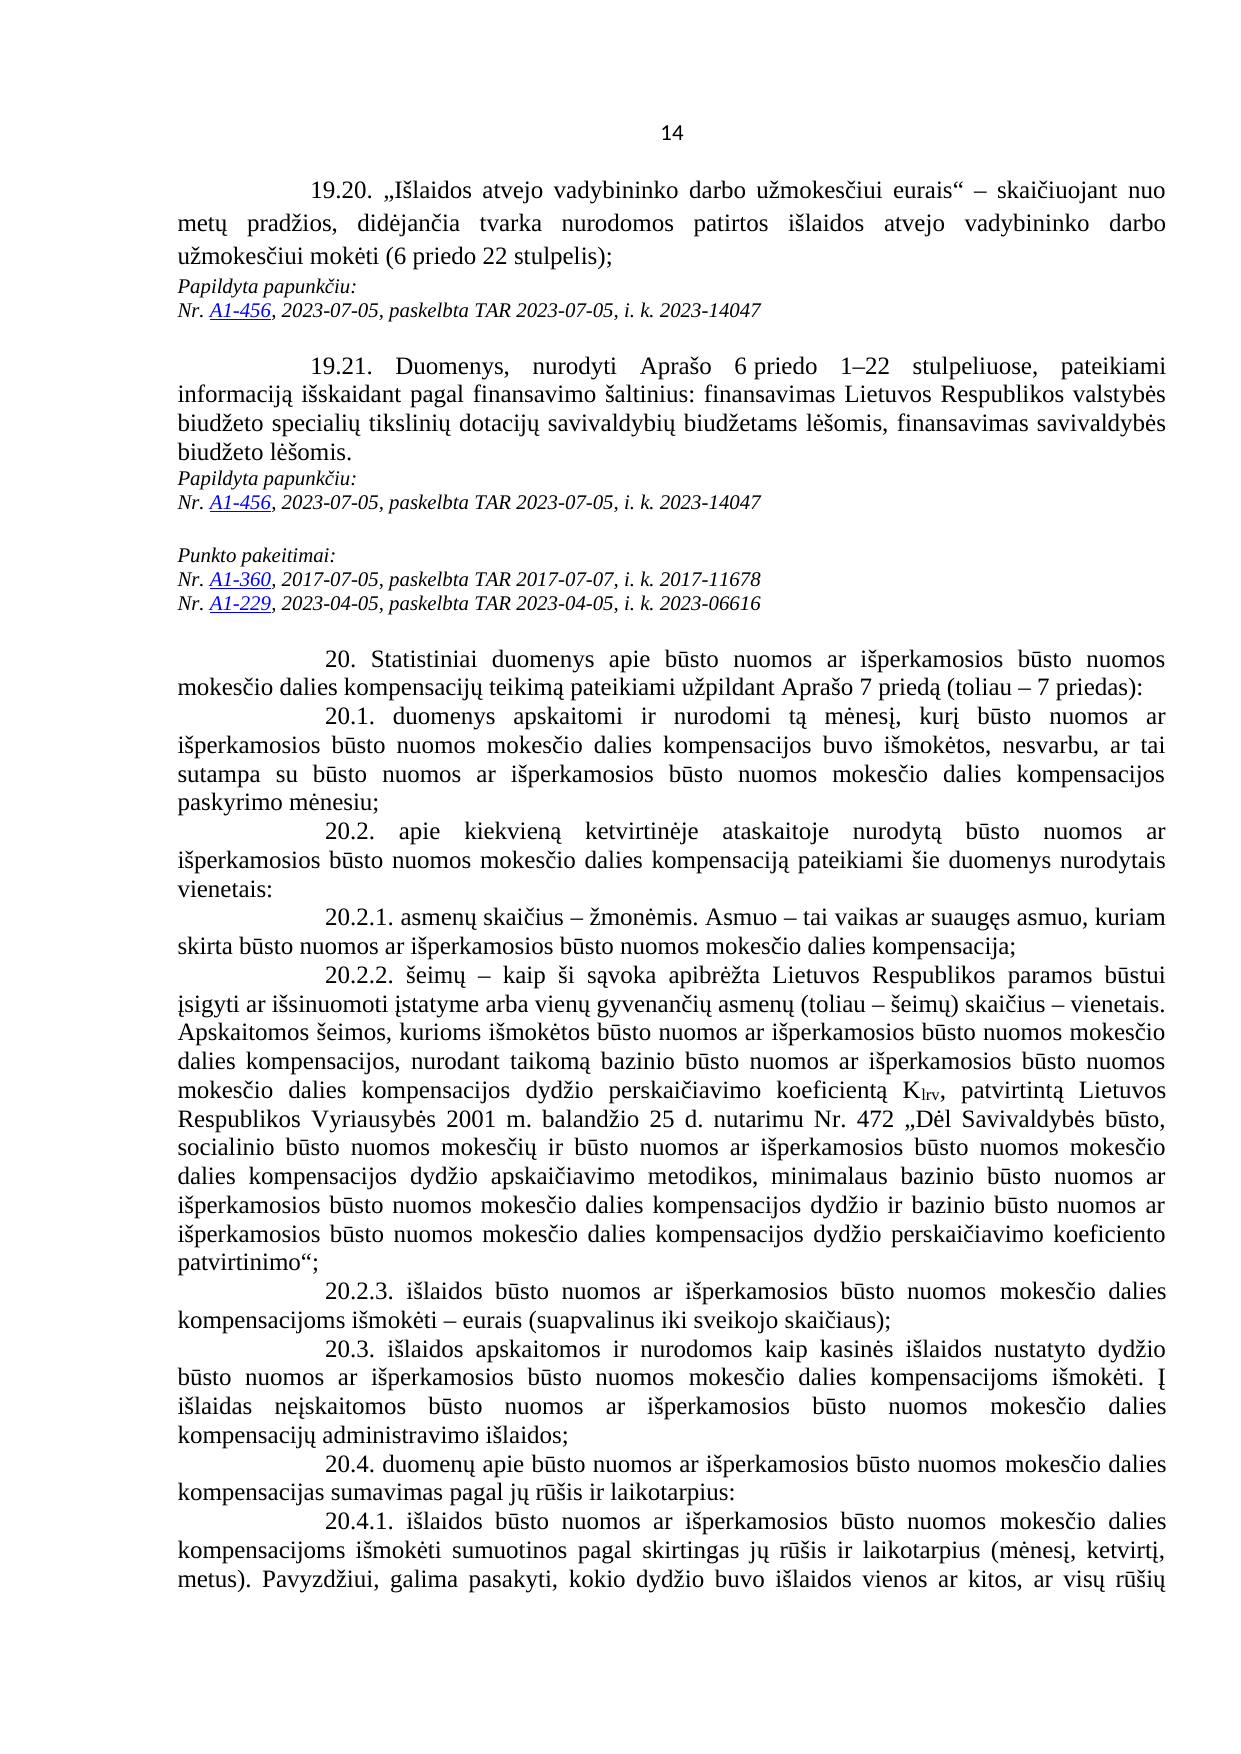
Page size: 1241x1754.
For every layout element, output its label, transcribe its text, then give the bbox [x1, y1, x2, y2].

text 20.3. išlaidos apskaitomos ir nurodomos kaip kasinės išlaidos nustatyto dydžio būsto nuomos ar išperkamosios būsto nuomos mokesčio dalies kompensacijoms išmokėti. Į išlaidas neįskaitomos būsto nuomos ar išperkamosios būsto nuomos mokesčio dalies kompensacijų administravimo išlaidos; [177, 1334, 1166, 1449]
text Nr. A1-229, 2023-04-05, paskelbta TAR 2023-04-05, i. k. 2023-06616 [177, 591, 1166, 615]
text 20.4. duomenų apie būsto nuomos ar išperkamosios būsto nuomos mokesčio dalies kompensacijas sumavimas pagal jų rūšis ir laikotarpius: [177, 1449, 1166, 1506]
text Nr. A1-456, 2023-07-05, paskelbta TAR 2023-07-05, i. k. 2023-14047 [177, 298, 1166, 322]
text 20.1. duomenys apskaitomi ir nurodomi tą mėnesį, kurį būsto nuomos ar išperkamosios būsto nuomos mokesčio dalies kompensacijos buvo išmokėtos, nesvarbu, ar tai sutampa su būsto nuomos ar išperkamosios būsto nuomos mokesčio dalies kompensacijos paskyrimo mėnesiu; [177, 701, 1166, 816]
text Papildyta papunkčiu: [177, 466, 1166, 490]
text 19.21. Duomenys, nurodyti Aprašo 6 priedo 1–22 stulpeliuose, pateikiami informaciją išskaidant pagal finansavimo šaltinius: finansavimas Lietuvos Respublikos valstybės biudžeto specialių tikslinių dotacijų savivaldybių biudžetams lėšomis, finansavimas savivaldybės biudžeto lėšomis. [177, 351, 1166, 466]
text 20.2.2. šeimų – kaip ši sąvoka apibrėžta Lietuvos Respublikos paramos būstui įsigyti ar išsinuomoti įstatyme arba vienų gyvenančių asmenų (toliau – šeimų) skaičius – vienetais. Apskaitomos šeimos, kurioms išmokėtos būsto nuomos ar išperkamosios būsto nuomos mokesčio dalies kompensacijos, nurodant taikomą bazinio būsto nuomos ar išperkamosios būsto nuomos mokesčio dalies kompensacijos dydžio perskaičiavimo koeficientą Klrv, patvirtintą Lietuvos Respublikos Vyriausybės 2001 m. balandžio 25 d. nutarimu Nr. 472 „Dėl Savivaldybės būsto, socialinio būsto nuomos mokesčių ir būsto nuomos ar išperkamosios būsto nuomos mokesčio dalies kompensacijos dydžio apskaičiavimo metodikos, minimalaus bazinio būsto nuomos ar išperkamosios būsto nuomos mokesčio dalies kompensacijos dydžio ir bazinio būsto nuomos ar išperkamosios būsto nuomos mokesčio dalies kompensacijos dydžio perskaičiavimo koeficiento patvirtinimo“; [177, 960, 1166, 1276]
text 20. Statistiniai duomenys apie būsto nuomos ar išperkamosios būsto nuomos mokesčio dalies kompensacijų teikimą pateikiami užpildant Aprašo 7 priedą (toliau – 7 priedas): [177, 644, 1166, 701]
text Nr. A1-456, 2023-07-05, paskelbta TAR 2023-07-05, i. k. 2023-14047 [177, 490, 1166, 514]
text 20.2.3. išlaidos būsto nuomos ar išperkamosios būsto nuomos mokesčio dalies kompensacijoms išmokėti – eurais (suapvalinus iki sveikojo skaičiaus); [177, 1276, 1166, 1334]
text 20.4.1. išlaidos būsto nuomos ar išperkamosios būsto nuomos mokesčio dalies kompensacijoms išmokėti sumuotinos pagal skirtingas jų rūšis ir laikotarpius (mėnesį, ketvirtį, metus). Pavyzdžiui, galima pasakyti, kokio dydžio buvo išlaidos vienos ar kitos, ar visų rūšių [177, 1506, 1166, 1592]
text 20.2.1. asmenų skaičius – žmonėmis. Asmuo – tai vaikas ar suaugęs asmuo, kuriam skirta būsto nuomos ar išperkamosios būsto nuomos mokesčio dalies kompensacija; [177, 902, 1166, 960]
text Punkto pakeitimai: [177, 543, 1166, 567]
text Papildyta papunkčiu: [177, 274, 1166, 298]
text Nr. A1-360, 2017-07-05, paskelbta TAR 2017-07-07, i. k. 2017-11678 [177, 567, 1166, 591]
text 20.2. apie kiekvieną ketvirtinėje ataskaitoje nurodytą būsto nuomos ar išperkamosios būsto nuomos mokesčio dalies kompensaciją pateikiami šie duomenys nurodytais vienetais: [177, 816, 1166, 902]
text 19.20. „Išlaidos atvejo vadybininko darbo užmokesčiui eurais“ – skaičiuojant nuo metų pradžios, didėjančia tvarka nurodomos patirtos išlaidos atvejo vadybininko darbo užmokesčiui mokėti (6 priedo 22 stulpelis); [177, 175, 1166, 270]
